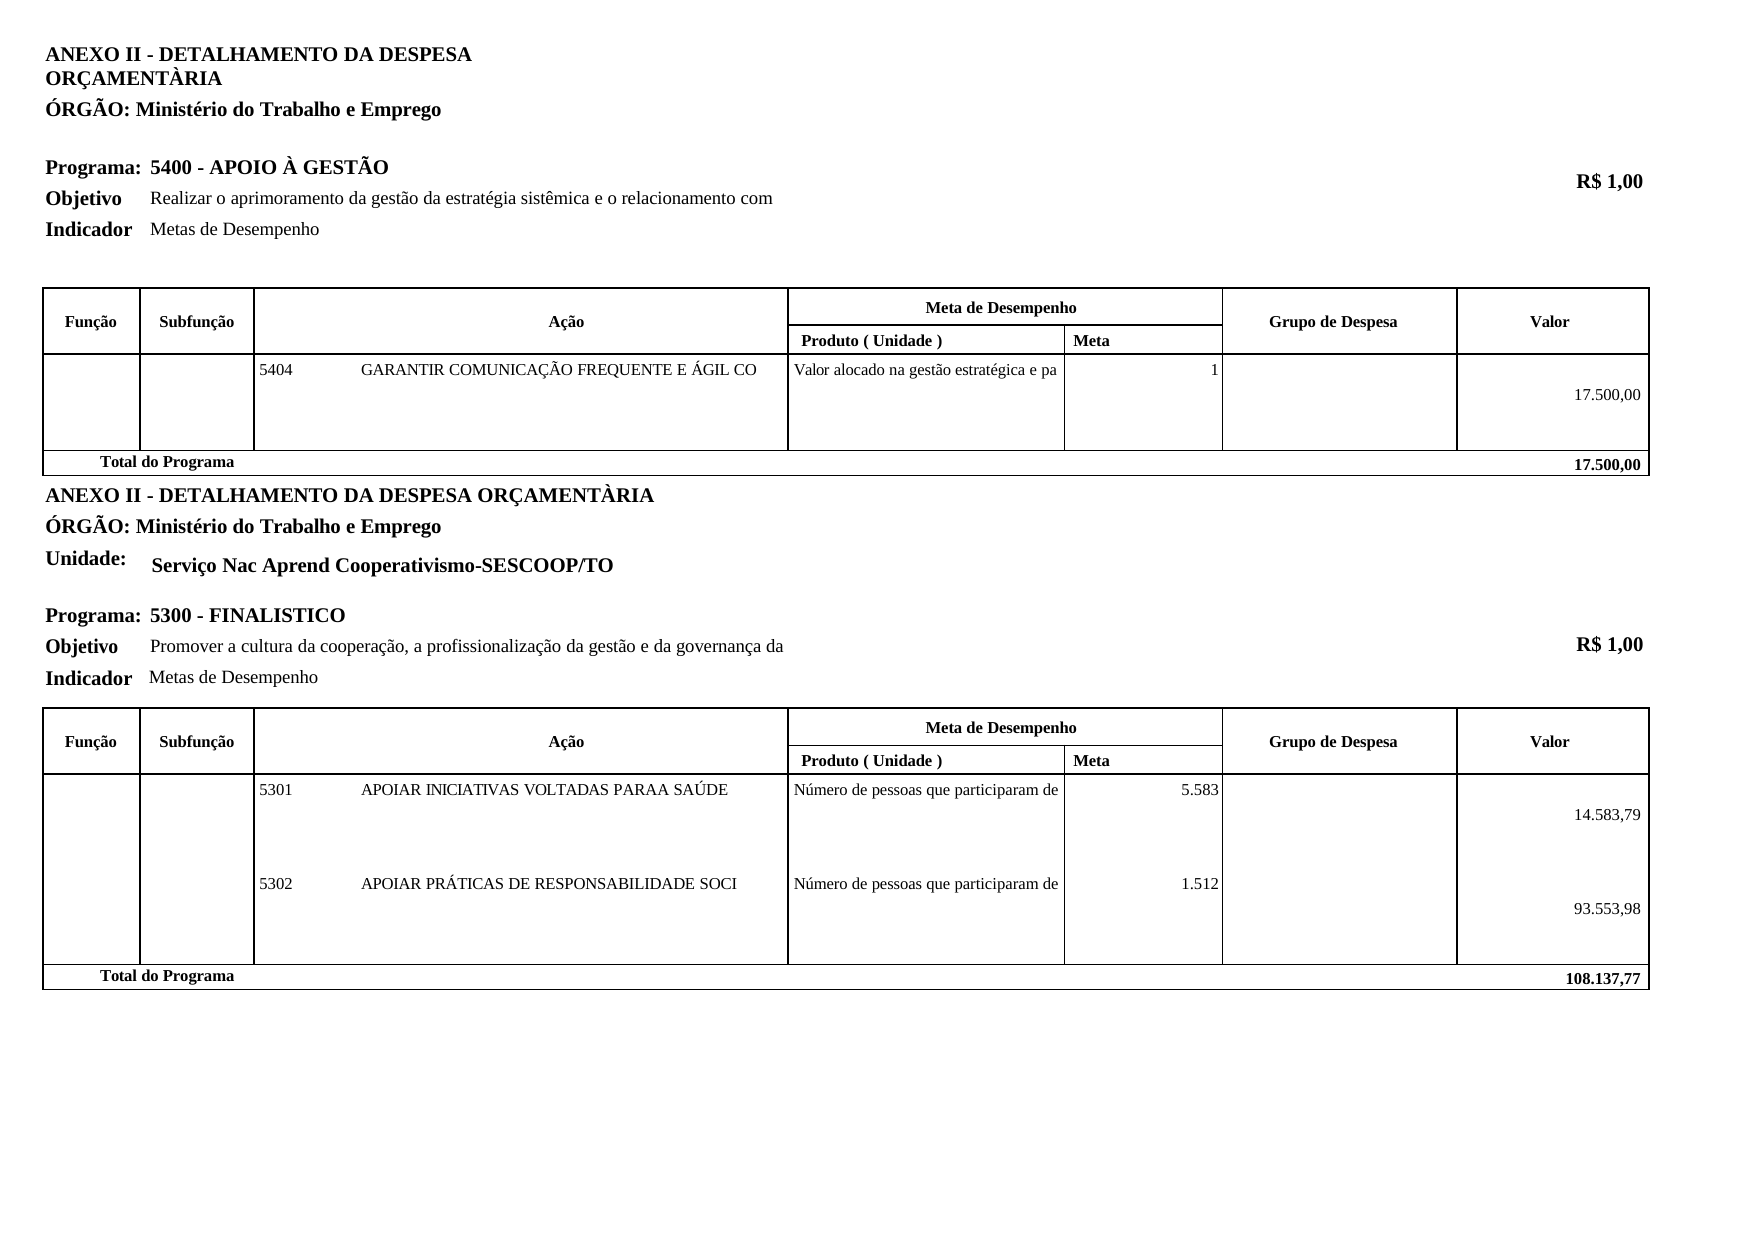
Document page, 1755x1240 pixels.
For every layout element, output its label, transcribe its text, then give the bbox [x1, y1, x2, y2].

table_cell [44, 355, 139, 450]
table_header Meta de Desempenho [789, 289, 1222, 324]
table_cell 14.583,79 93.553,98 [1458, 775, 1648, 964]
text Programa: 5300 - FINALISTICO [45, 603, 790, 627]
table_header Grupo de Despesa [1223, 289, 1456, 353]
text Serviço Nac Aprend Cooperativismo-SESCOOP/TO [151, 553, 1660, 577]
table_cell Número de pessoas que participaram de Número de pessoas que participaram de [789, 775, 1064, 964]
table_header Grupo de Despesa [1223, 709, 1456, 773]
table_cell Produto ( Unidade ) [789, 746, 1064, 773]
table_cell Meta [1065, 746, 1222, 773]
table_cell [1223, 775, 1456, 964]
table_header Subfunção [141, 709, 253, 773]
table_cell Produto ( Unidade ) [789, 326, 1064, 353]
text R$ 1,00 [1576, 631, 1660, 656]
table_cell Meta [1065, 326, 1222, 353]
table_header Ação [255, 289, 787, 353]
text ANEXO II - DETALHAMENTO DA DESPESA ORÇAMENTÀRIA [45, 483, 1660, 507]
table_cell [141, 775, 253, 964]
table_cell [1223, 355, 1456, 450]
table_cell 5.583 1.512 [1065, 775, 1222, 964]
text ÓRGÃO: Ministério do Trabalho e Emprego [45, 514, 1660, 538]
table_cell [44, 775, 139, 964]
table_cell 5404 GARANTIR COMUNICAÇÃO FREQUENTE E ÁGIL CO [255, 355, 787, 450]
table_cell Total do Programa 108.137,77 [44, 965, 1648, 988]
table_header Meta de Desempenho [789, 709, 1222, 744]
table_cell 17.500,00 [1458, 355, 1648, 450]
table_cell Valor alocado na gestão estratégica e pa [789, 355, 1064, 450]
table_header Valor [1458, 709, 1648, 773]
text Unidade: [45, 546, 127, 570]
table_header Ação [255, 709, 787, 773]
table_cell 1 [1065, 355, 1222, 450]
table_header Subfunção [141, 289, 253, 353]
text Objetivo Promover a cultura da cooperação, a profissionalização da gestão e da governança da [45, 634, 790, 658]
table_header Função [44, 709, 139, 773]
text Indicador Metas de Desempenho [45, 666, 790, 690]
table_cell [141, 355, 253, 450]
table_cell Total do Programa 17.500,00 [44, 451, 1648, 474]
table_header Função [44, 289, 139, 353]
table_header Valor [1458, 289, 1648, 353]
table_cell 5301 APOIAR INICIATIVAS VOLTADAS PARAA SAÚDE 5302 APOIAR PRÁTICAS DE RESPONSABILIDADE SOCI [255, 775, 787, 964]
